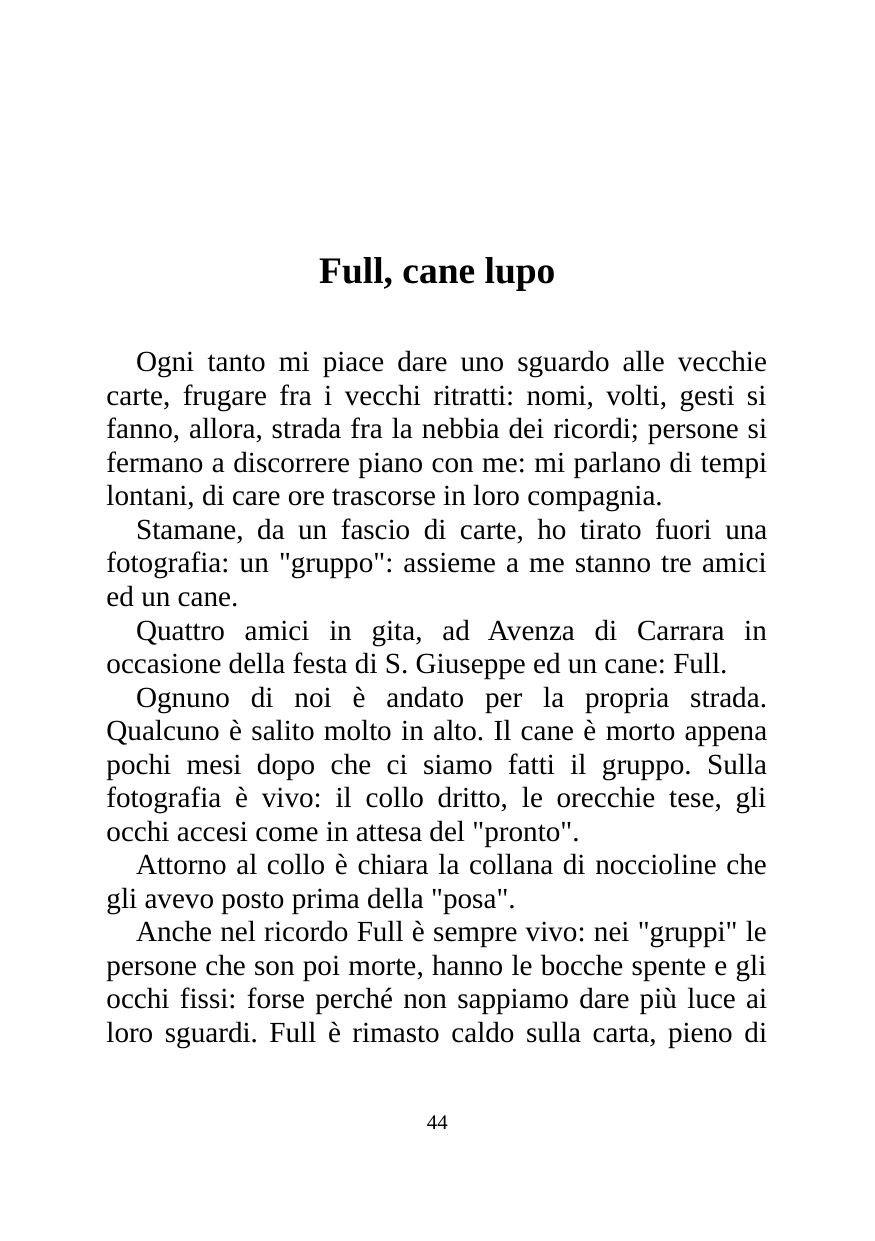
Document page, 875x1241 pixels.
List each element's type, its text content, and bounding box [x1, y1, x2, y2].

text Stamane, da un fascio di carte, ho tirato fuori una fotografia: un "gruppo": assieme a me stanno tre amici ed un cane. [106, 512, 768, 613]
text Ogni tanto mi piace dare uno sguardo alle vecchie carte, frugare fra i vecchi ritratti: nomi, volti, gesti si fanno, allora, strada fra la nebbia dei ricordi; persone si fermano a discorrere piano con me: mi parlano di tempi lontani, di care ore trascorse in loro compagnia. [106, 344, 768, 512]
text Attorno al collo è chiara la collana di noccioline che gli avevo posto prima della "posa". [106, 847, 768, 914]
subtitle Full, cane lupo [106, 248, 768, 291]
text Ognuno di noi è andato per la propria strada. Qualcuno è salito molto in alto. Il cane è morto appena pochi mesi dopo che ci siamo fatti il gruppo. Sulla fotografia è vivo: il collo dritto, le orecchie tese, gli occhi accesi come in attesa del "pronto". [106, 680, 768, 847]
text Anche nel ricordo Full è sempre vivo: nei "gruppi" le persone che son poi morte, hanno le bocche spente e gli occhi fissi: forse perché non sappiamo dare più luce ai loro sguardi. Full è rimasto caldo sulla carta, pieno di [106, 914, 768, 1049]
text Quattro amici in gita, ad Avenza di Carrara in occasione della festa di S. Giuseppe ed un cane: Full. [106, 613, 768, 680]
